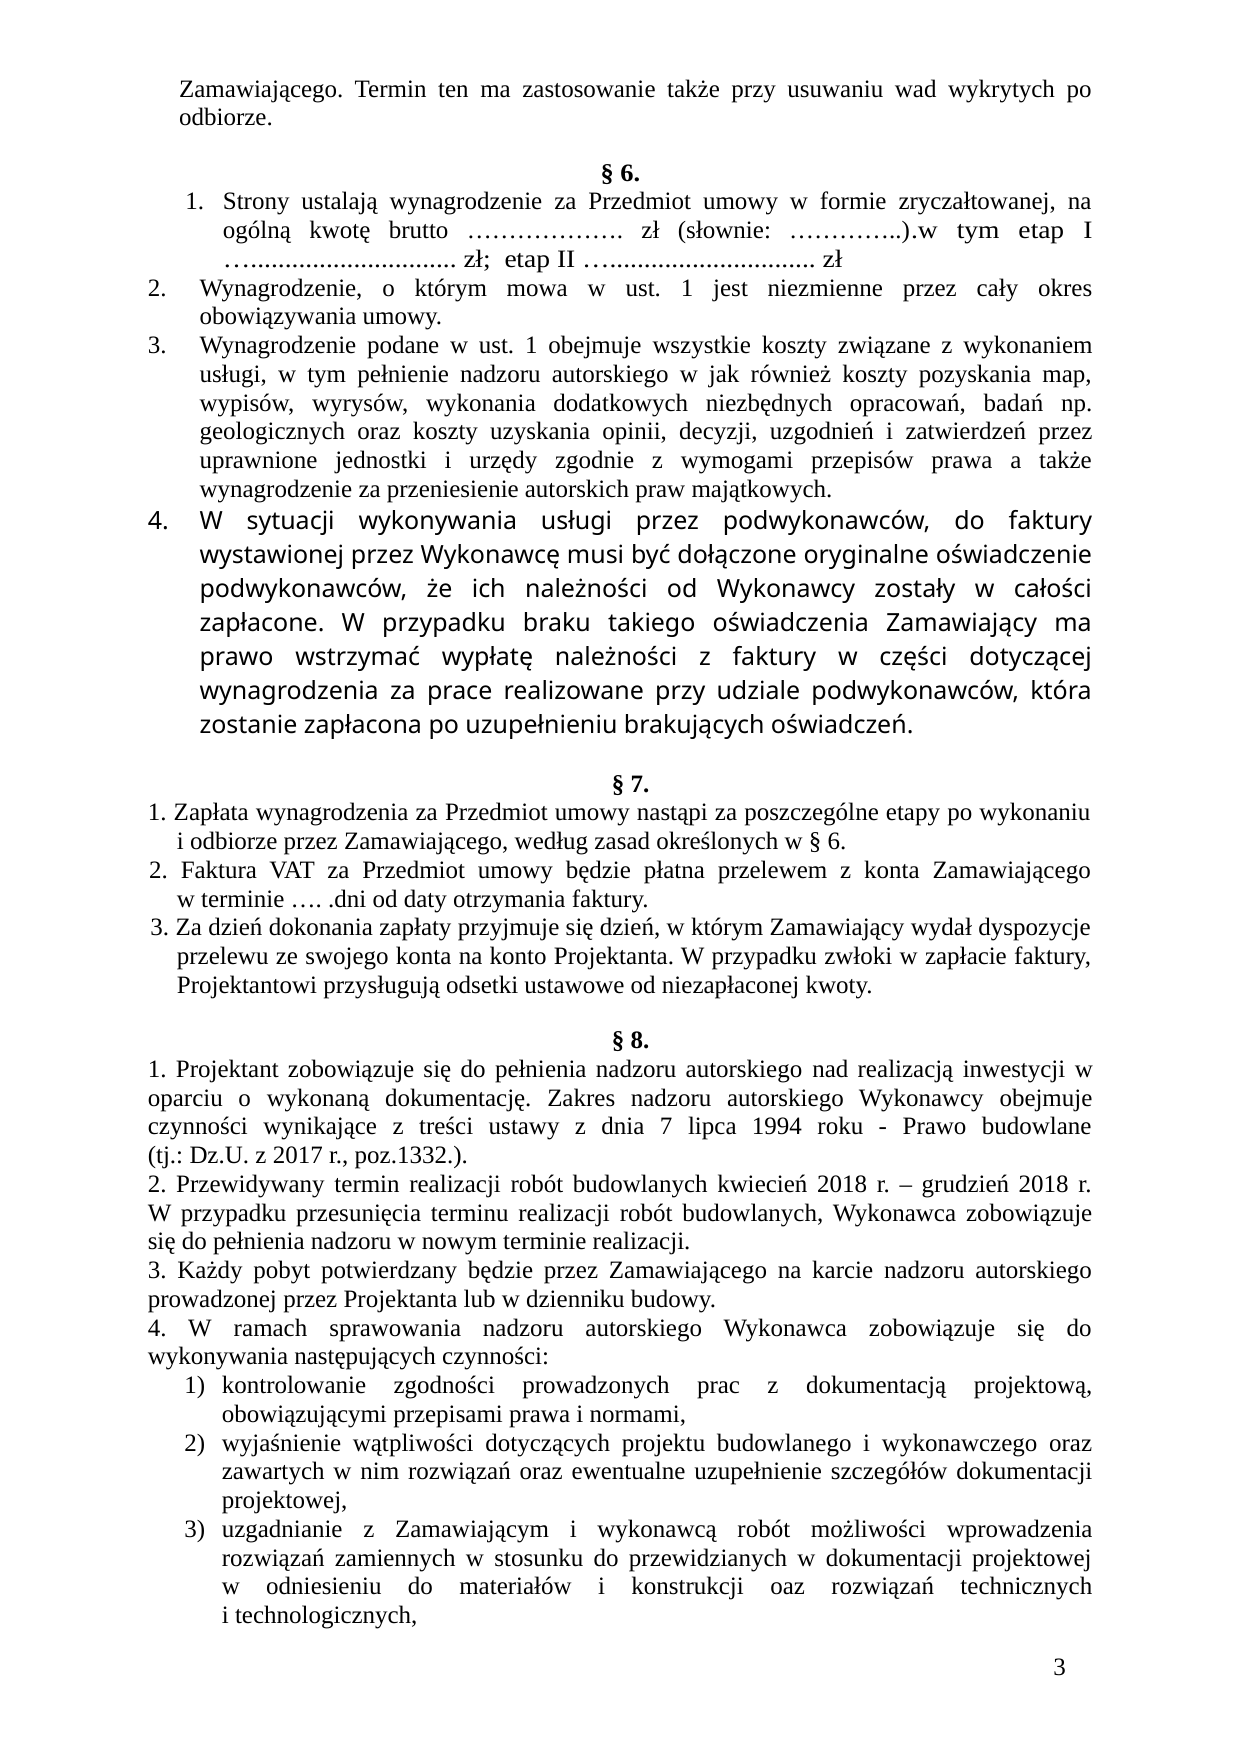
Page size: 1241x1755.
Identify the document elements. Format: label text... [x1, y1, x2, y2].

list Wynagrodzenie podane w ust. 1 obejmuje wszystkie koszty związane z wykonaniem usługi, w tym pełnienie nadzoru autorskiego w jak również koszty pozyskania map, wypisów, wyrysów, wykonania dodatkowych niezbędnych opracowań, badań np. geologicznych oraz koszty uzyskania opinii, decyzji, uzgodnień i zatwierdzeń przez uprawnione jednostki i urzędy zgodnie z wymogami przepisów prawa a także wynagrodzenie za przeniesienie autorskich praw majątkowych. [148, 330, 1093, 503]
text 3. Każdy pobyt potwierdzany będzie przez Zamawiającego na karcie nadzoru autorskiego prowadzonej przez Projektanta lub w dzienniku budowy. [148, 1255, 1093, 1313]
list Wynagrodzenie, o którym mowa w ust. 1 jest niezmienne przez cały okres obowiązywania umowy. [148, 273, 1093, 330]
list wyjaśnienie wątpliwości dotyczących projektu budowlanego i wykonawczego oraz zawartych w nim rozwiązań oraz ewentualne uzupełnienie szczegółów dokumentacji projektowej, [184, 1428, 1093, 1514]
list Strony ustalają wynagrodzenie za Przedmiot umowy w formie zryczałtowanej, na ogólną kwotę brutto ………………. zł (słownie: …………..).w tym etap I ….............................. zł; etap II ….............................. zł [185, 186, 1093, 273]
list kontrolowanie zgodności prowadzonych prac z dokumentacją projektową, obowiązującymi przepisami prawa i normami, [184, 1370, 1093, 1428]
text § 8. [612, 1025, 1093, 1054]
text 4. W ramach sprawowania nadzoru autorskiego Wykonawca zobowiązuje się do wykonywania następujących czynności: [148, 1313, 1093, 1370]
text 2. Faktura VAT za Przedmiot umowy będzie płatna przelewem z konta Zamawiającego w terminie …. .dni od daty otrzymania faktury. [149, 855, 1092, 912]
text 1. Zapłata wynagrodzenia za Przedmiot umowy nastąpi za poszczególne etapy po wykonaniu i odbiorze przez Zamawiającego, według zasad określonych w § 6. [148, 797, 1091, 855]
text § 6. [148, 158, 1093, 186]
list uzgadnianie z Zamawiającym i wykonawcą robót możliwości wprowadzenia rozwiązań zamiennych w stosunku do przewidzianych w dokumentacji projektowej w odniesieniu do materiałów i konstrukcji oaz rozwiązań technicznych i technologicznych, [184, 1514, 1093, 1629]
text 1. Projektant zobowiązuje się do pełnienia nadzoru autorskiego nad realizacją inwestycji w oparciu o wykonaną dokumentację. Zakres nadzoru autorskiego Wykonawcy obejmuje czynności wynikające z treści ustawy z dnia 7 lipca 1994 roku - Prawo budowlane (tj.: Dz.U. z 2017 r., poz.1332.). [148, 1054, 1093, 1169]
text 2. Przewidywany termin realizacji robót budowlanych kwiecień 2018 r. – grudzień 2018 r. W przypadku przesunięcia terminu realizacji robót budowlanych, Wykonawca zobowiązuje się do pełnienia nadzoru w nowym terminie realizacji. [148, 1169, 1093, 1255]
text Zamawiającego. Termin ten ma zastosowanie także przy usuwaniu wad wykrytych po odbiorze. [145, 74, 1093, 131]
text 3. Za dzień dokonania zapłaty przyjmuje się dzień, w którym Zamawiający wydał dyspozycje przelewu ze swojego konta na konto Projektanta. W przypadku zwłoki w zapłacie faktury, Projektantowi przysługują odsetki ustawowe od niezapłaconej kwoty. [150, 912, 1092, 999]
list W sytuacji wykonywania usługi przez podwykonawców, do faktury wystawionej przez Wykonawcę musi być dołączone oryginalne oświadczenie podwykonawców, że ich należności od Wykonawcy zostały w całości zapłacone. W przypadku braku takiego oświadczenia Zamawiający ma prawo wstrzymać wypłatę należności z faktury w części dotyczącej wynagrodzenia za prace realizowane przy udziale podwykonawców, która zostanie zapłacona po uzupełnieniu brakujących oświadczeń. [148, 503, 1093, 741]
text § 7. [612, 769, 1092, 797]
